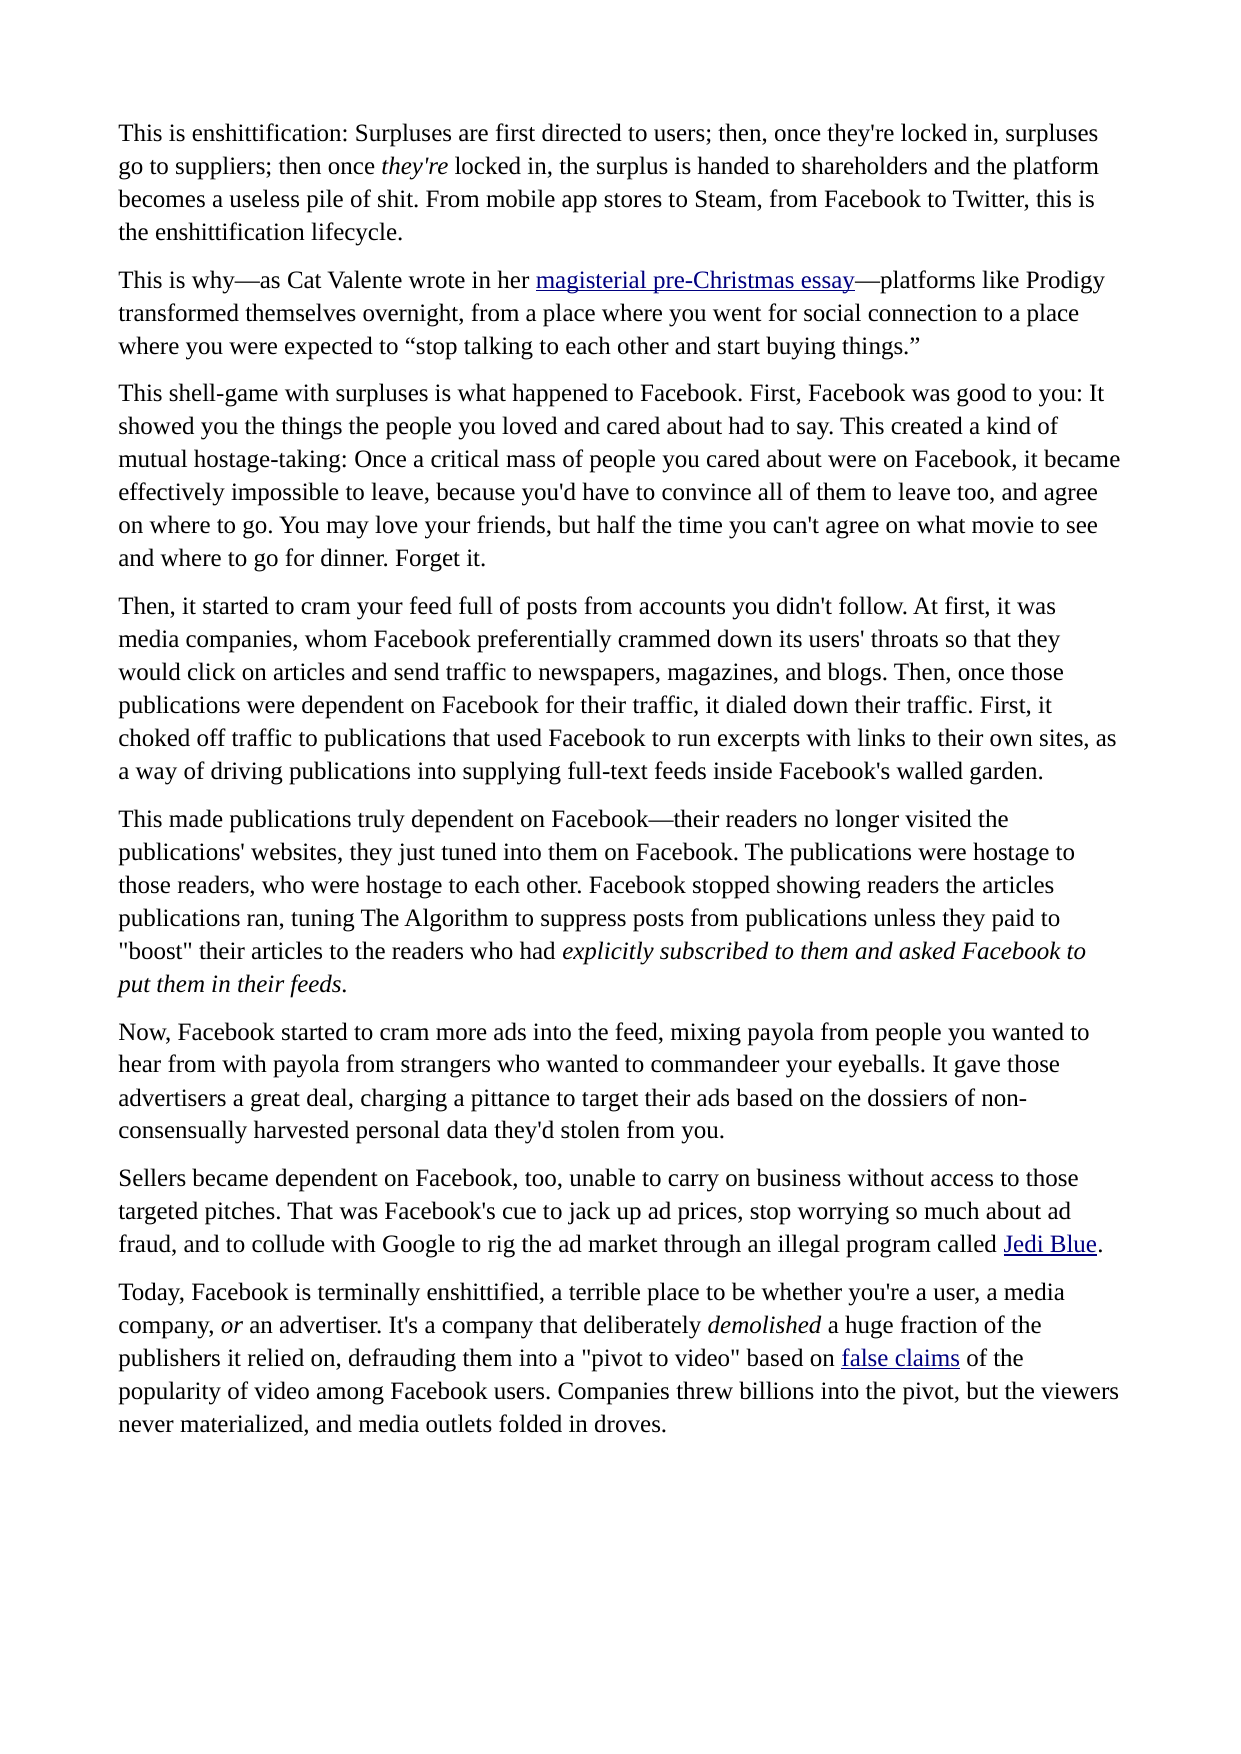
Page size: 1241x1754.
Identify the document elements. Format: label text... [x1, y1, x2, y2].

text This made publications truly dependent on Facebook—their readers no longer visited the publications' websites, they just tuned into them on Facebook. The publications were hostage to those readers, who were hostage to each other. Facebook stopped showing readers the articles publications ran, tuning The Algorithm to suppress posts from publications unless they paid to "boost" their articles to the readers who had explicitly subscribed to them and asked Facebook to put them in their feeds. [118, 804, 1122, 998]
text This is enshittification: Surpluses are first directed to users; then, once they're locked in, surpluses go to suppliers; then once they're locked in, the surplus is handed to shareholders and the platform becomes a useless pile of shit. From mobile app stores to Steam, from Facebook to Twitter, this is the enshittification lifecycle. [118, 118, 1122, 246]
text Then, it started to cram your feed full of posts from accounts you didn't follow. At first, it was media companies, whom Facebook preferentially crammed down its users' throats so that they would click on articles and send traffic to newspapers, magazines, and blogs. Then, once those publications were dependent on Facebook for their traffic, it dialed down their traffic. First, it choked off traffic to publications that used Facebook to run excerpts with links to their own sites, as a way of driving publications into supplying full-text feeds inside Facebook's walled garden. [118, 591, 1122, 785]
text This is why—as Cat Valente wrote in her magisterial pre-Christmas essay—platforms like Prodigy transformed themselves overnight, from a place where you went for social connection to a place where you were expected to “stop talking to each other and start buying things.” [118, 265, 1122, 359]
text Now, Facebook started to cram more ads into the feed, mixing payola from people you wanted to hear from with payola from strangers who wanted to commandeer your eyeballs. It gave those advertisers a great deal, charging a pittance to target their ads based on the dossiers of non-consensually harvested personal data they'd stolen from you. [118, 1017, 1122, 1144]
text Sellers became dependent on Facebook, too, unable to carry on business without access to those targeted pitches. That was Facebook's cue to jack up ad prices, stop worrying so much about ad fraud, and to collude with Google to rig the ad market through an illegal program called Jedi Blue. [118, 1163, 1122, 1258]
text This shell-game with surpluses is what happened to Facebook. First, Facebook was good to you: It showed you the things the people you loved and cared about had to say. This created a kind of mutual hostage-taking: Once a critical mass of people you cared about were on Facebook, it became effectively impossible to leave, because you'd have to convince all of them to leave too, and agree on where to go. You may love your friends, but half the time you can't agree on what movie to see and where to go for dinner. Forget it. [118, 378, 1122, 572]
text Today, Facebook is terminally enshittified, a terrible place to be whether you're a user, a media company, or an advertiser. It's a company that deliberately demolished a huge fraction of the publishers it relied on, defrauding them into a "pivot to video" based on false claims of the popularity of video among Facebook users. Companies threw billions into the pivot, but the viewers never materialized, and media outlets folded in droves. [118, 1277, 1122, 1438]
